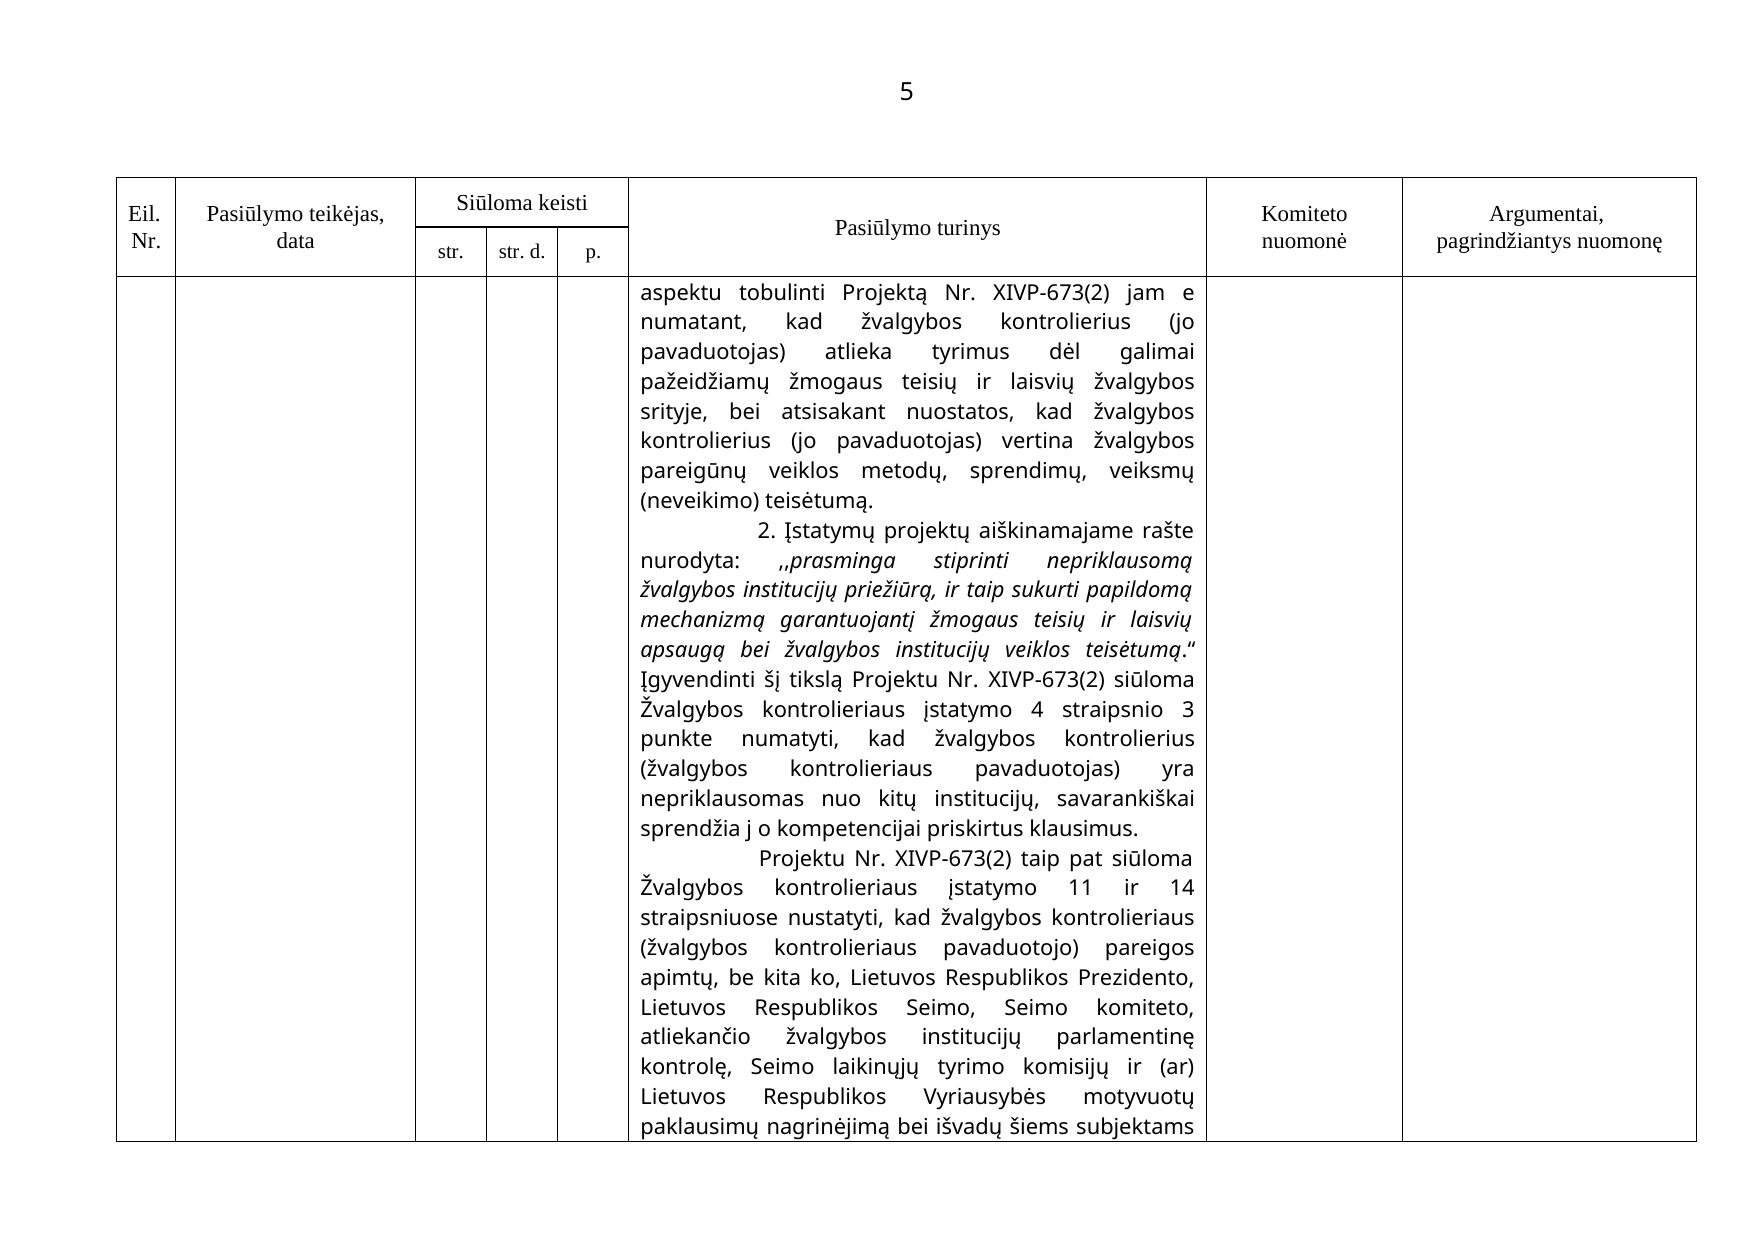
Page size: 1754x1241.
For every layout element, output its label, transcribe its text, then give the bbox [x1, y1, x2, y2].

table_cell str. d. [487, 228, 557, 276]
table_cell [1403, 277, 1696, 1141]
table_cell aspektu tobulinti Projektą Nr. XIVP-673(2) jam e numatant, kad žvalgybos kontrolierius (jo pavaduotojas) atlieka tyrimus dėl galimai pažeidžiamų žmogaus teisių ir laisvių žvalgybos srityje, bei atsisakant nuostatos, kad žvalgybos kontrolierius (jo pavaduotojas) vertina žvalgybos pareigūnų veiklos metodų, sprendimų, veiksmų (neveikimo) teisėtumą. 2. Įstatymų projektų aiškinamajame rašte nurodyta: ,,prasminga stiprinti nepriklausomą žvalgybos institucijų priežiūrą, ir taip sukurti papildomą mechanizmą garantuojantį žmogaus teisių ir laisvių apsaugą bei žvalgybos institucijų veiklos teisėtumą.“ Įgyvendinti šį tikslą Projektu Nr. XIVP-673(2) siūloma Žvalgybos kontrolieriaus įstatymo 4 straipsnio 3 punkte numatyti, kad žvalgybos kontrolierius (žvalgybos kontrolieriaus pavaduotojas) yra nepriklausomas nuo kitų institucijų, savarankiškai sprendžia j o kompetencijai priskirtus klausimus. Projektu Nr. XIVP-673(2) taip pat siūloma Žvalgybos kontrolieriaus įstatymo 11 ir 14 straipsniuose nustatyti, kad žvalgybos kontrolieriaus (žvalgybos kontrolieriaus pavaduotojo) pareigos apimtų, be kita ko, Lietuvos Respublikos Prezidento, Lietuvos Respublikos Seimo, Seimo komiteto, atliekančio žvalgybos institucijų parlamentinę kontrolę, Seimo laikinųjų tyrimo komisijų ir (ar) Lietuvos Respublikos Vyriausybės motyvuotų paklausimų nagrinėjimą bei išvadų šiems subjektams [629, 277, 1206, 1141]
table_cell [487, 277, 557, 1141]
table_header Pasiūlymo turinys [629, 178, 1206, 276]
table_cell [558, 277, 628, 1141]
table_header Pasiūlymo teikėjas, data [176, 178, 415, 276]
table_cell [416, 277, 486, 1141]
table_cell [1207, 277, 1402, 1141]
table_header Argumentai, pagrindžiantys nuomonę [1403, 178, 1696, 276]
table_cell [176, 277, 415, 1141]
table_cell str. [416, 228, 486, 276]
table_header Komiteto nuomonė [1207, 178, 1402, 276]
table_cell p. [558, 228, 628, 276]
table_header Siūloma keisti [416, 178, 628, 226]
table_cell [117, 277, 175, 1141]
table_header Eil. Nr. [117, 178, 175, 276]
